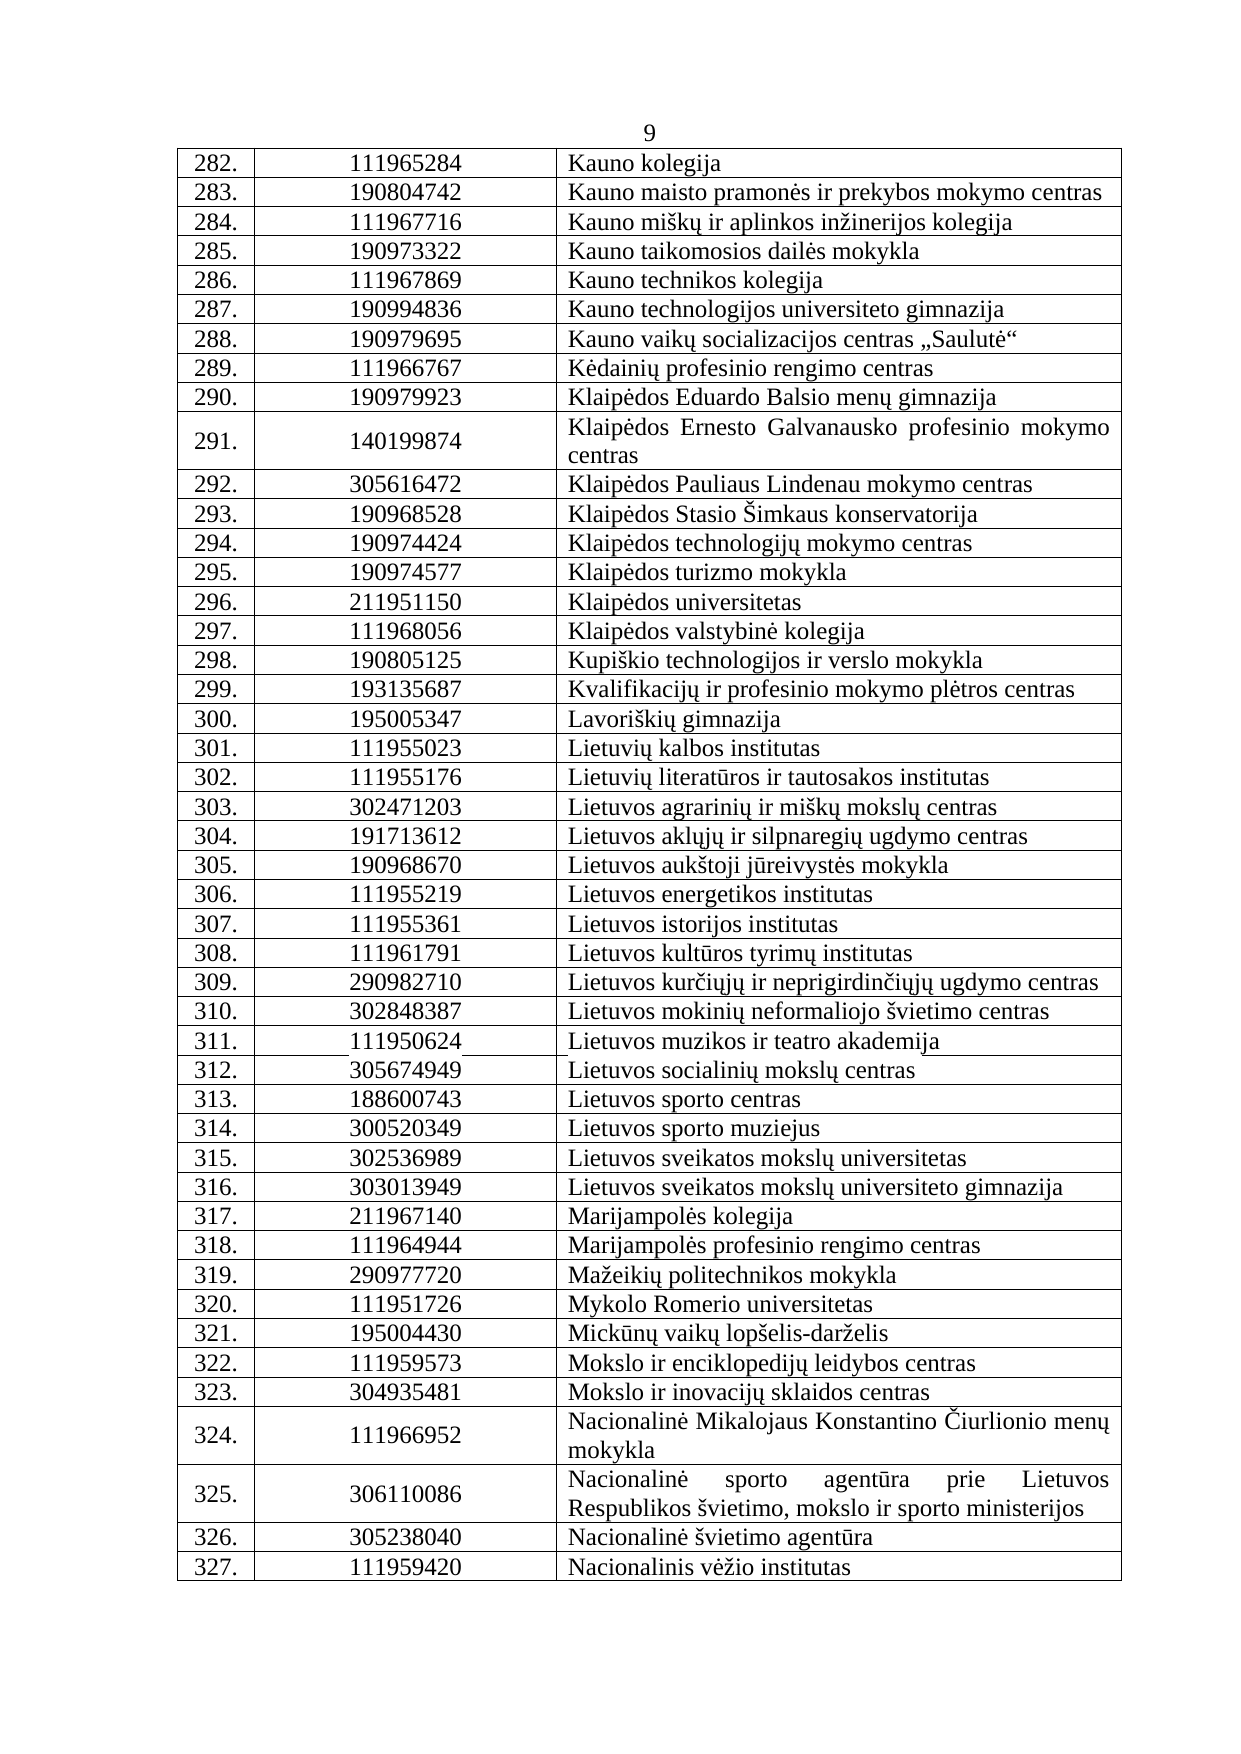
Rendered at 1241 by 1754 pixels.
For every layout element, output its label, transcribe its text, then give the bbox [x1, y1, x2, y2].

table_cell Klaipėdos valstybinė kolegija [557, 616, 1121, 645]
table_cell Lietuvos istorijos institutas [557, 909, 1121, 937]
table_cell 291. [178, 412, 254, 469]
table_cell 310. [178, 997, 254, 1025]
table_cell 296. [178, 587, 254, 615]
table_cell 111965284 [255, 149, 556, 177]
table_cell 190974577 [255, 558, 556, 586]
table_cell Kauno technikos kolegija [557, 266, 1121, 294]
table_cell Klaipėdos Pauliaus Lindenau mokymo centras [557, 470, 1121, 498]
table_cell 111951726 [255, 1290, 556, 1318]
table_cell 316. [178, 1173, 254, 1201]
table_cell Kauno kolegija [557, 149, 1121, 177]
table_cell 190968670 [255, 851, 556, 879]
table_cell 313. [178, 1085, 254, 1113]
table_cell 295. [178, 558, 254, 586]
table_cell 315. [178, 1143, 254, 1172]
table_cell 322. [178, 1348, 254, 1376]
table_cell 309. [178, 968, 254, 996]
table_cell Lietuvos kultūros tyrimų institutas [557, 939, 1121, 967]
table_cell 290977720 [255, 1260, 556, 1289]
table_cell 300. [178, 704, 254, 732]
table_cell 304935481 [255, 1378, 556, 1406]
table_cell 288. [178, 324, 254, 352]
table_cell 326. [178, 1523, 254, 1551]
table_cell 190805125 [255, 646, 556, 674]
table_cell Lietuvos sveikatos mokslų universiteto gimnazija [557, 1173, 1121, 1201]
table_cell 290. [178, 383, 254, 411]
table_cell 111955361 [255, 909, 556, 937]
table_cell 190994836 [255, 295, 556, 323]
table_cell Kvalifikacijų ir profesinio mokymo plėtros centras [557, 675, 1121, 703]
table_cell 304. [178, 821, 254, 849]
table_cell 327. [178, 1552, 254, 1580]
table_cell Nacionalinis vėžio institutas [557, 1552, 1121, 1580]
table_cell Mickūnų vaikų lopšelis-darželis [557, 1319, 1121, 1347]
table_cell 195005347 [255, 704, 556, 732]
table_cell 190979923 [255, 383, 556, 411]
table_cell Lietuvos muzikos ir teatro akademija [557, 1026, 1121, 1054]
table_cell Klaipėdos technologijų mokymo centras [557, 529, 1121, 557]
table_cell 293. [178, 499, 254, 528]
table_cell Lietuvos mokinių neformaliojo švietimo centras [557, 997, 1121, 1025]
table_cell Kauno maisto pramonės ir prekybos mokymo centras [557, 178, 1121, 206]
table_cell 323. [178, 1378, 254, 1406]
table_cell Lietuvos kurčiųjų ir neprigirdinčiųjų ugdymo centras [557, 968, 1121, 996]
table_cell 306. [178, 880, 254, 908]
table_cell Lietuvos sveikatos mokslų universitetas [557, 1143, 1121, 1172]
table_cell Lietuvos sporto muziejus [557, 1114, 1121, 1142]
table_cell 111967716 [255, 207, 556, 235]
table_cell Lietuvos aklųjų ir silpnaregių ugdymo centras [557, 821, 1121, 849]
table_cell 300520349 [255, 1114, 556, 1142]
table_cell 282. [178, 149, 254, 177]
table_cell 286. [178, 266, 254, 294]
table_cell 301. [178, 734, 254, 762]
table_cell 303. [178, 792, 254, 820]
table_cell Klaipėdos Eduardo Balsio menų gimnazija [557, 383, 1121, 411]
table_cell 111966767 [255, 354, 556, 382]
table_cell 111967869 [255, 266, 556, 294]
table_cell 324. [178, 1407, 254, 1464]
table_cell 111950624 [255, 1026, 556, 1054]
table_cell 289. [178, 354, 254, 382]
table_cell Mokslo ir inovacijų sklaidos centras [557, 1378, 1121, 1406]
table_cell 290982710 [255, 968, 556, 996]
table_cell 319. [178, 1260, 254, 1289]
table_cell 190974424 [255, 529, 556, 557]
table_cell 211951150 [255, 587, 556, 615]
table_cell 311. [178, 1026, 254, 1054]
table_cell 283. [178, 178, 254, 206]
table_cell Klaipėdos turizmo mokykla [557, 558, 1121, 586]
table_cell 320. [178, 1290, 254, 1318]
table_cell Mažeikių politechnikos mokykla [557, 1260, 1121, 1289]
table_cell 190804742 [255, 178, 556, 206]
table_cell Mykolo Romerio universitetas [557, 1290, 1121, 1318]
table_cell 190973322 [255, 236, 556, 265]
table_cell 140199874 [255, 412, 556, 469]
table_cell 303013949 [255, 1173, 556, 1201]
table_cell 306110086 [255, 1465, 556, 1522]
table_cell 190979695 [255, 324, 556, 352]
table_cell 308. [178, 939, 254, 967]
table_cell 287. [178, 295, 254, 323]
table_cell Kauno vaikų socializacijos centras „Saulutė“ [557, 324, 1121, 352]
table_cell Lietuvos socialinių mokslų centras [557, 1056, 1121, 1084]
table_cell 321. [178, 1319, 254, 1347]
table_cell 211967140 [255, 1202, 556, 1230]
table_cell 111955176 [255, 763, 556, 791]
table_cell 307. [178, 909, 254, 937]
table_cell 305238040 [255, 1523, 556, 1551]
table_cell 284. [178, 207, 254, 235]
table_cell 111966952 [255, 1407, 556, 1464]
table_cell Nacionalinė sporto agentūra prie Lietuvos Respublikos švietimo, mokslo ir sporto ministerijos [557, 1465, 1121, 1522]
table_cell 302848387 [255, 997, 556, 1025]
table_cell 302536989 [255, 1143, 556, 1172]
table_cell 111955023 [255, 734, 556, 762]
table_cell 190968528 [255, 499, 556, 528]
table_cell 314. [178, 1114, 254, 1142]
table_cell Klaipėdos Stasio Šimkaus konservatorija [557, 499, 1121, 528]
table_cell Kėdainių profesinio rengimo centras [557, 354, 1121, 382]
table_cell 325. [178, 1465, 254, 1522]
table_cell 318. [178, 1231, 254, 1259]
table_cell 111961791 [255, 939, 556, 967]
table_cell 111959573 [255, 1348, 556, 1376]
table_cell Lietuvos sporto centras [557, 1085, 1121, 1113]
table_cell 292. [178, 470, 254, 498]
table_cell 111955219 [255, 880, 556, 908]
table_cell 111968056 [255, 616, 556, 645]
table_cell 299. [178, 675, 254, 703]
table_cell 305616472 [255, 470, 556, 498]
table_cell 302. [178, 763, 254, 791]
table_cell 195004430 [255, 1319, 556, 1347]
table_cell Kauno miškų ir aplinkos inžinerijos kolegija [557, 207, 1121, 235]
table_cell Kupiškio technologijos ir verslo mokykla [557, 646, 1121, 674]
table_cell Lietuvos energetikos institutas [557, 880, 1121, 908]
table_cell Nacionalinė švietimo agentūra [557, 1523, 1121, 1551]
table_cell 111964944 [255, 1231, 556, 1259]
table_cell 317. [178, 1202, 254, 1230]
table_cell 193135687 [255, 675, 556, 703]
table_cell Lietuvos agrarinių ir miškų mokslų centras [557, 792, 1121, 820]
table_cell Lietuvių literatūros ir tautosakos institutas [557, 763, 1121, 791]
table_cell 111959420 [255, 1552, 556, 1580]
table_cell 297. [178, 616, 254, 645]
table_cell Lietuvos aukštoji jūreivystės mokykla [557, 851, 1121, 879]
table_cell 305674949 [255, 1056, 556, 1084]
table_cell 305. [178, 851, 254, 879]
table_cell 312. [178, 1056, 254, 1084]
table_cell 298. [178, 646, 254, 674]
table_cell Lavoriškių gimnazija [557, 704, 1121, 732]
table_cell 294. [178, 529, 254, 557]
table_cell Klaipėdos universitetas [557, 587, 1121, 615]
table_cell 188600743 [255, 1085, 556, 1113]
table_cell 302471203 [255, 792, 556, 820]
table_cell Mokslo ir enciklopedijų leidybos centras [557, 1348, 1121, 1376]
table_cell Marijampolės profesinio rengimo centras [557, 1231, 1121, 1259]
table_cell 191713612 [255, 821, 556, 849]
table_cell Kauno technologijos universiteto gimnazija [557, 295, 1121, 323]
table_cell Kauno taikomosios dailės mokykla [557, 236, 1121, 265]
table_cell Klaipėdos Ernesto Galvanausko profesinio mokymo centras [557, 412, 1121, 469]
table_cell Nacionalinė Mikalojaus Konstantino Čiurlionio menų mokykla [557, 1407, 1121, 1464]
table_cell 285. [178, 236, 254, 265]
table_cell Lietuvių kalbos institutas [557, 734, 1121, 762]
table_cell Marijampolės kolegija [557, 1202, 1121, 1230]
